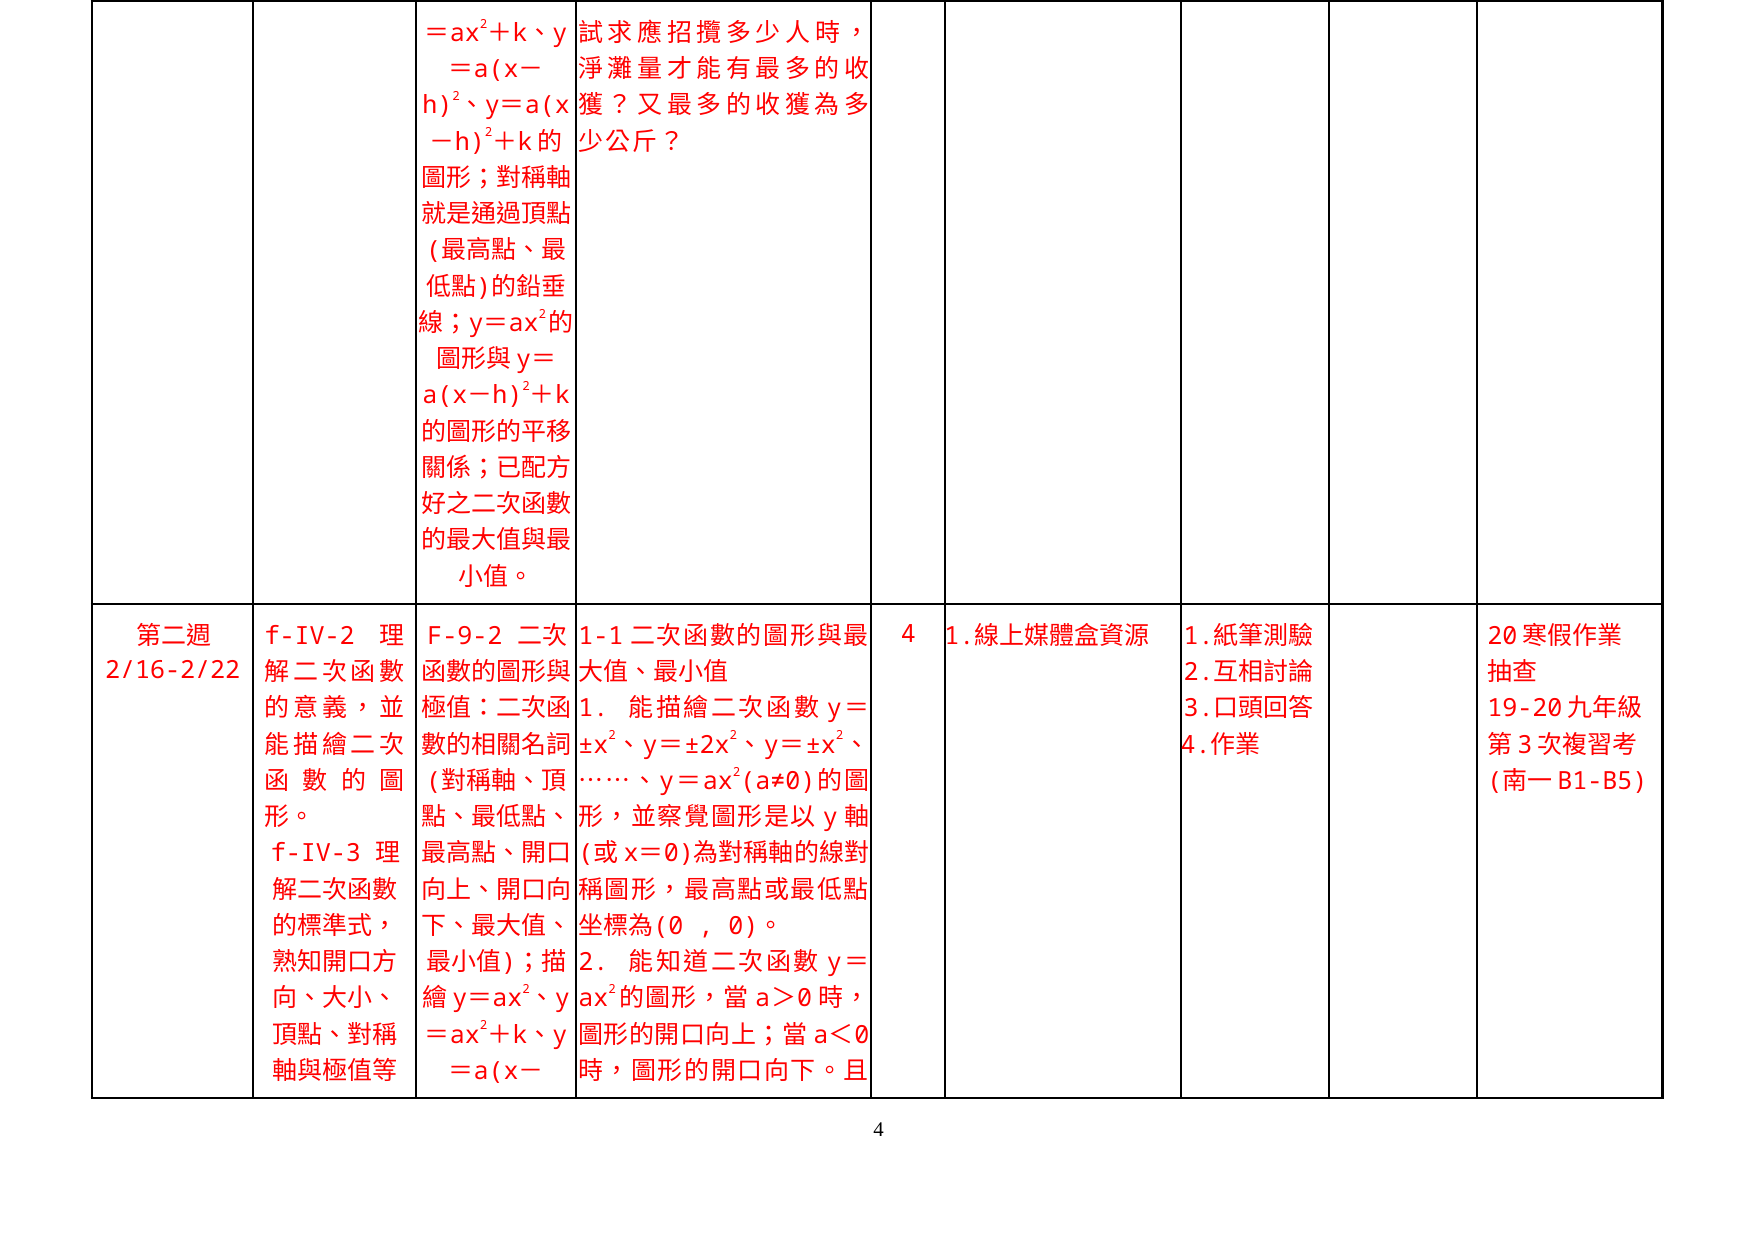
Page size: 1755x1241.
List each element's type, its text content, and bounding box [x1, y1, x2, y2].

table_cell 1.紙筆測驗 2.互相討論 3.口頭回答 4.作業 [1182, 605, 1328, 1097]
table_cell 環境教育 環J3經由環境美學與自然文學了解自然環境的倫理價值。 [1330, 2, 1476, 603]
table_cell [93, 2, 252, 603]
table_cell 1-1二次函數的圖形與最大值、最小值 1. 能描繪二次函數y＝±x2、y＝±2x2、y＝±x2、……、y＝ax2(a≠0)的圖形，並察覺圖形是以y軸(或x＝0)為對稱軸的線對稱圖形，最高點或最低點坐標為(0 , 0)。 2. 能知道二次函數y＝ax2的圖形，當a＞0時，圖形的開口向上；當a＜0時，圖形的開口向下。且當∣a∣愈大，圖形的開口愈小；當∣a∣愈小，圖形的開口愈大。 3. 能描繪二次函數y＝ax2＋k (a≠0、k≠0)的圖形，察覺圖形是以y軸(或x＝0)為對稱軸的線對稱圖形，最高點或最低點坐標為(0 , k)，並發現把y＝ax2的圖形向上(或向下)平移k(k＞0)單位，就可以得到y＝ax2＋k(或y＝ax2－k)的圖形。 [577, 605, 870, 1097]
table_cell 第二週 2/16-2/22 [93, 605, 252, 1097]
table_cell 11開學 [1478, 2, 1661, 603]
table_cell [1330, 605, 1476, 1097]
table_cell 4 [872, 605, 944, 1097]
table_cell [254, 2, 415, 603]
table_cell [872, 2, 944, 603]
table_cell F-9-2 二次函數的圖形與極值：二次函數的相關名詞(對稱軸、頂點、最低點、最高點、開口向上、開口向下、最大值、最小值)；描繪y＝ax2、y＝ax2＋k、y＝a(x－h)2、y＝a(x－h)2＋k的圖形；對稱軸就是通過頂點(最高點、最低點)的鉛垂線；y＝ax2的圖形與y＝a(x－h)2＋k的圖形的平移關係；已配方好之二次函數的最大值與最 小值。 [417, 605, 575, 1097]
table_cell 1.線上媒體盒資源 [946, 605, 1180, 1097]
table_cell 試求應招攬多少人時，淨灘量才能有最多的收獲？又最多的收獲為多少公斤？ [577, 2, 870, 603]
table_cell [1182, 2, 1328, 603]
table_cell [946, 2, 1180, 603]
table_cell F-9-1 二次函數的意義：二次函數的意義；具體情境中列出兩量的二次函數關係。 F-9-2 二次函數的圖形與極值：二次函數的相關名詞(對稱軸、頂點、最低點、最高點、開口向上、開口向下、最大值、最小值)；描繪y＝ax2、y＝ax2＋k、y＝a(x－h)2、y＝a(x－h)2＋k的圖形；對稱軸就是通過頂點(最高點、最低點)的鉛垂線；y＝ax2的圖形與y＝a(x－h)2＋k的圖形的平移關係；已配方好之二次函數的最大值與最小值。 [417, 2, 575, 603]
table_cell 20寒假作業 抽查 19-20九年級 第3次複習考 (南一B1-B5) [1478, 605, 1661, 1097]
table_cell f-IV-2 理解二次函數的意義，並能描繪二次函數的圖形。 f-IV-3 理解二次函數的標準式，熟知開口方向、大小、頂點、對稱軸與極值等 [254, 605, 415, 1097]
